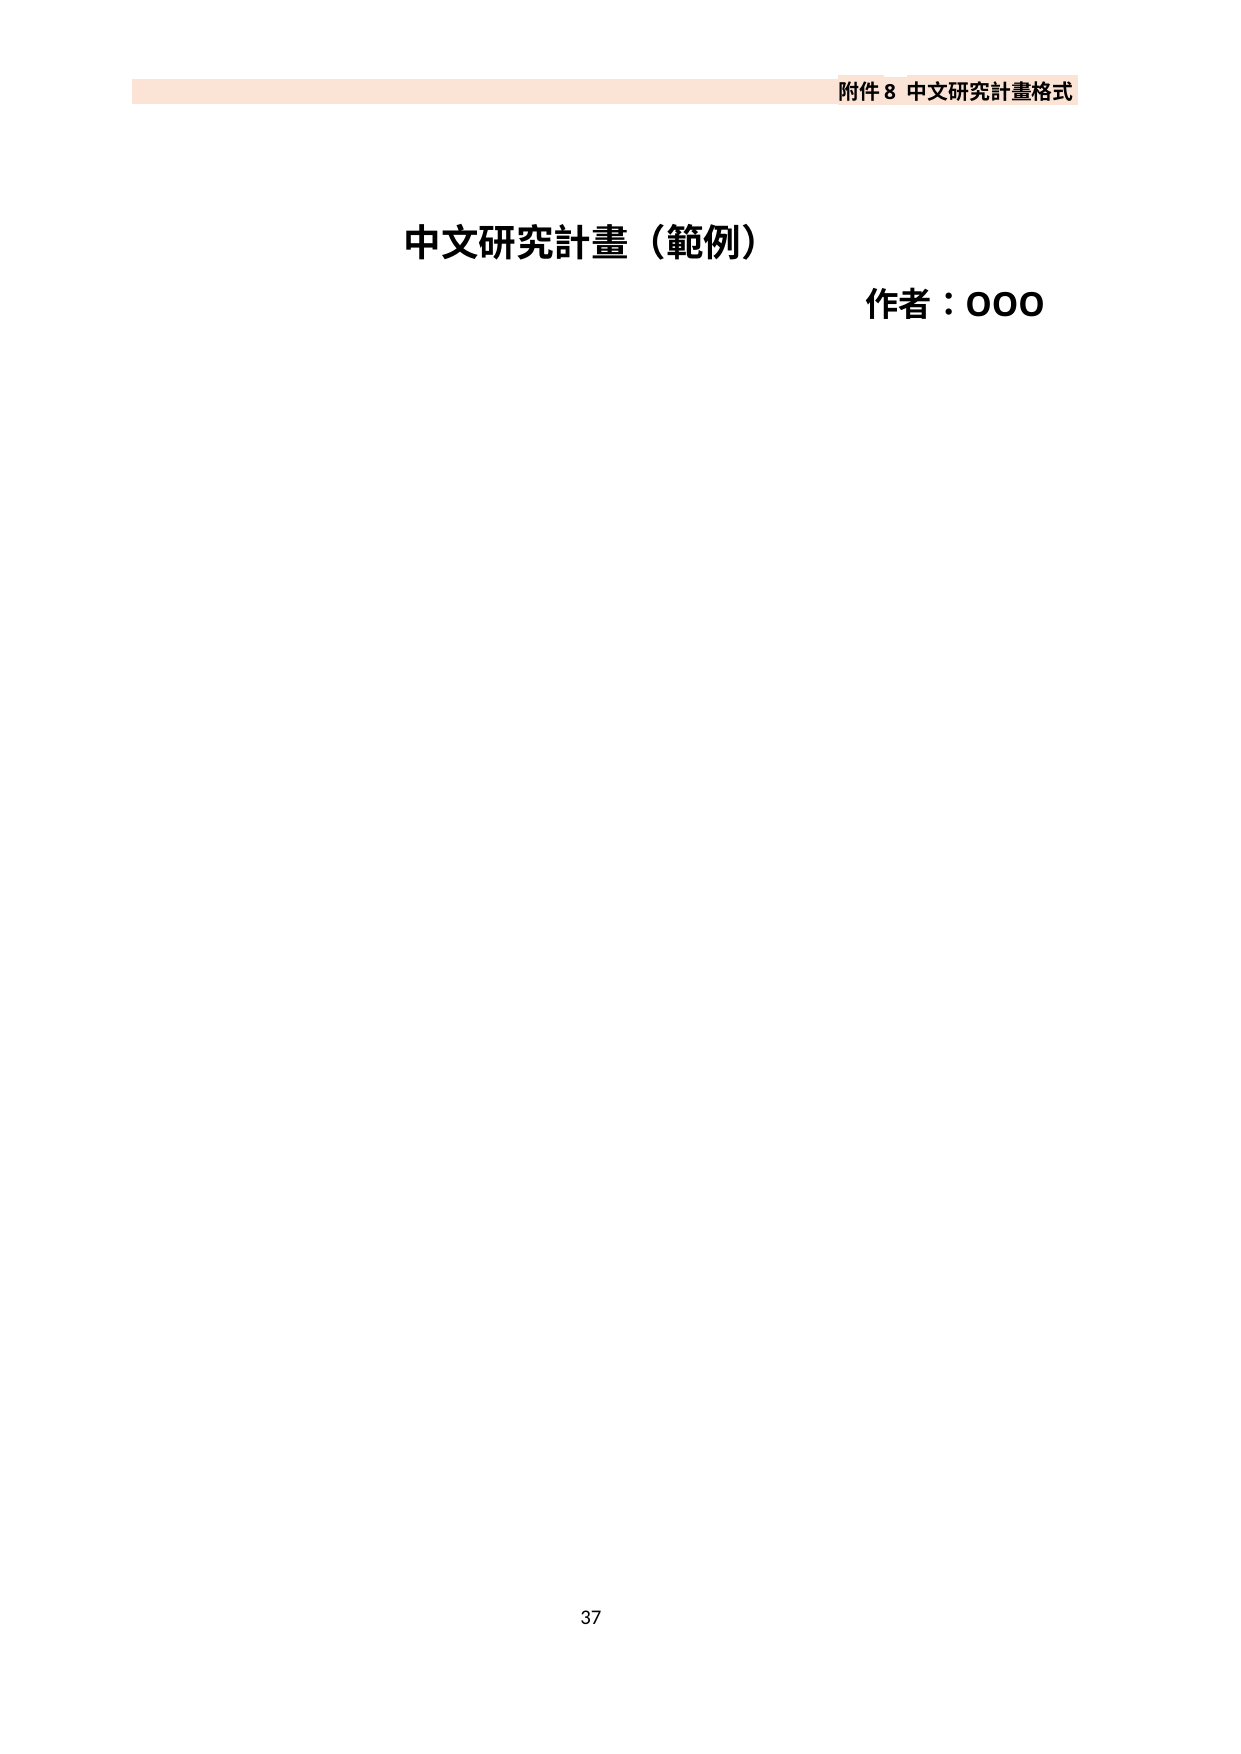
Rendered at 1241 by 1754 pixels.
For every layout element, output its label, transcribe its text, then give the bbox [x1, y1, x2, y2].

text 中文研究計畫（範例） [103, 198, 1078, 261]
text 作者：OOO [103, 261, 1044, 323]
